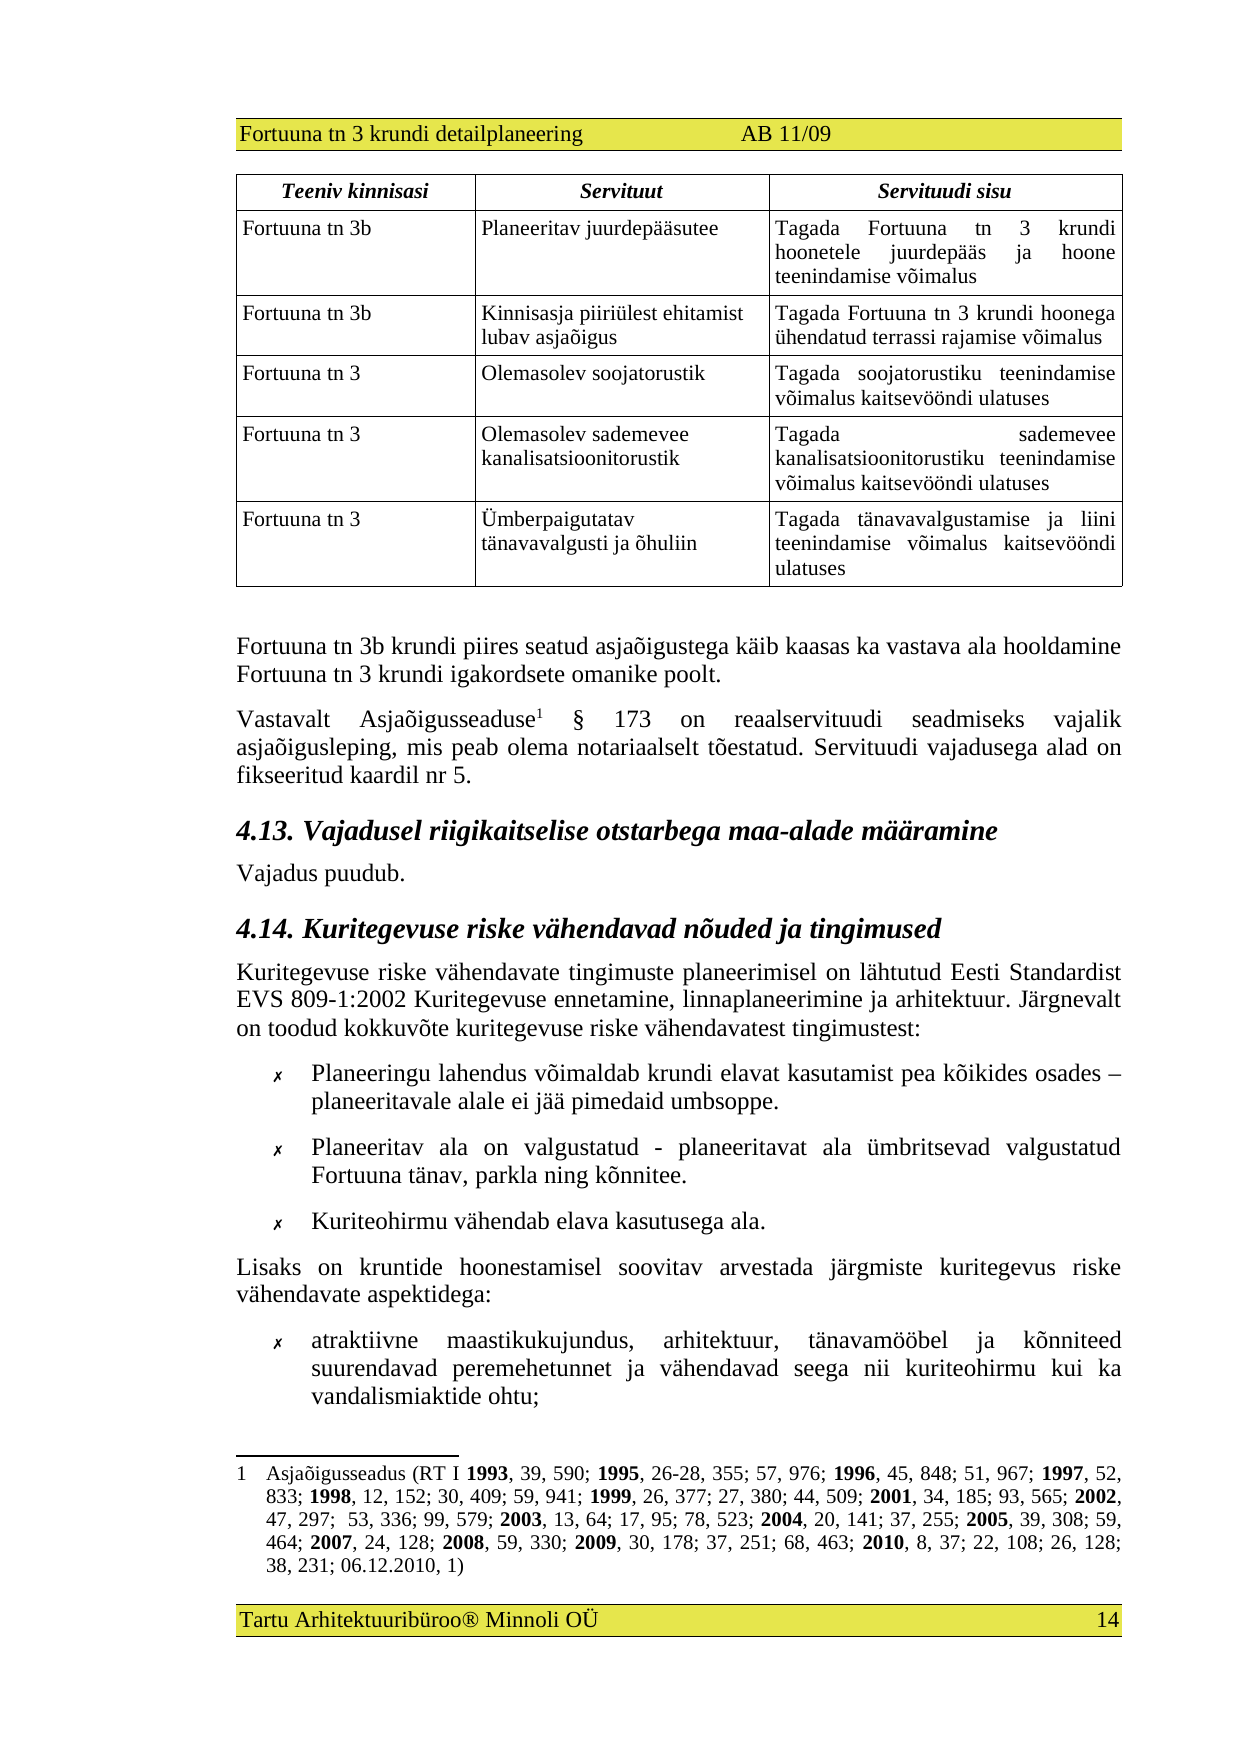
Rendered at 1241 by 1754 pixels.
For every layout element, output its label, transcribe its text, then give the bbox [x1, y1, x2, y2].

table_cell Kinnisasja piiriülest ehitamist lubav asjaõigus [476, 296, 769, 355]
table_cell Fortuuna tn 3b [237, 296, 475, 355]
table_cell Fortuuna tn 3b [237, 211, 475, 295]
table_cell Ümberpaigutatav tänavavalgusti ja õhuliin [476, 502, 769, 586]
list Planeeritav ala on valgustatud - planeeritavat ala ümbritsevad valgustatud Fortuuna tänav, parkla ning kõnnitee. [274, 1133, 1122, 1189]
list atraktiivne maastikukujundus, arhitektuur, tänavamööbel ja kõnniteed suurendavad peremehetunnet ja vähendavad seega nii kuriteohirmu kui ka vandalismiaktide ohtu; [274, 1326, 1122, 1410]
table_cell Tagada sademevee kanalisatsioonitorustiku teenindamise võimalus kaitsevööndi ulatuses [770, 417, 1122, 501]
list Kuriteohirmu vähendab elava kasutusega ala. [274, 1207, 1122, 1235]
text Lisaks on kruntide hoonestamisel soovitav arvestada järgmiste kuritegevus riske vähendavate aspektidega: [236, 1252, 1122, 1308]
text Asjaõigusseadus (RT I 1993, 39, 590; 1995, 26-28, 355; 57, 976; 1996, 45, 848; 51, 967; 1997, 52, 833; 1998, 12, 152; 30, 409; 59, 941; 1999, 26, 377; 27, 380; 44, 509; 2001, 34, 185; 93, 565; 2002, 47, 297; 53, 336; 99, 579; 2003, 13, 64; 17, 95; 78, 523; 2004, 20, 141; 37, 255; 2005, 39, 308; 59, 464; 2007, 24, 128; 2008, 59, 330; 2009, 30, 178; 37, 251; 68, 463; 2010, 8, 37; 22, 108; 26, 128; 38, 231; 06.12.2010, 1) [236, 1462, 1122, 1577]
table_cell Fortuuna tn 3 [237, 356, 475, 416]
table_header Servituudi sisu [770, 175, 1122, 210]
table_cell Tagada Fortuuna tn 3 krundi hoonetele juurdepääs ja hoone teenindamise võimalus [770, 211, 1122, 295]
table_cell Olemasolev soojatorustik [476, 356, 769, 416]
subtitle 4.14. Kuritegevuse riske vähendavad nõuded ja tingimused [236, 912, 1122, 945]
table_cell Tagada Fortuuna tn 3 krundi hoonega ühendatud terrassi rajamise võimalus [770, 296, 1122, 355]
table_cell Fortuuna tn 3 [237, 417, 475, 501]
text Kuritegevuse riske vähendavate tingimuste planeerimisel on lähtutud Eesti Standardist EVS 809-1:2002 Kuritegevuse ennetamine, linnaplaneerimine ja arhitektuur. Järgnevalt on toodud kokkuvõte kuritegevuse riske vähendavatest tingimustest: [236, 957, 1122, 1041]
text Vajadus puudub. [236, 859, 1122, 887]
table_cell Olemasolev sademevee kanalisatsioonitorustik [476, 417, 769, 501]
table_header Teeniv kinnisasi [237, 175, 475, 210]
list Planeeringu lahendus võimaldab krundi elavat kasutamist pea kõikides osades – planeeritavale alale ei jää pimedaid umbsoppe. [274, 1059, 1122, 1115]
table_header Servituut [476, 175, 769, 210]
table_cell Fortuuna tn 3 [237, 502, 475, 586]
table_cell Tagada soojatorustiku teenindamise võimalus kaitsevööndi ulatuses [770, 356, 1122, 416]
text Vastavalt Asjaõigusseaduse § 173 on reaalservituudi seadmiseks vajalik asjaõigusleping, mis peab olema notariaalselt tõestatud. Servituudi vajadusega alad on fikseeritud kaardil nr 5. [236, 705, 1122, 789]
subtitle 4.13. Vajadusel riigikaitselise otstarbega maa-alade määramine [236, 814, 1122, 847]
table_cell Tagada tänavavalgustamise ja liini teenindamise võimalus kaitsevööndi ulatuses [770, 502, 1122, 586]
text Fortuuna tn 3b krundi piires seatud asjaõigustega käib kaasas ka vastava ala hooldamine Fortuuna tn 3 krundi igakordsete omanike poolt. [236, 632, 1122, 688]
table_cell Planeeritav juurdepääsutee [476, 211, 769, 295]
